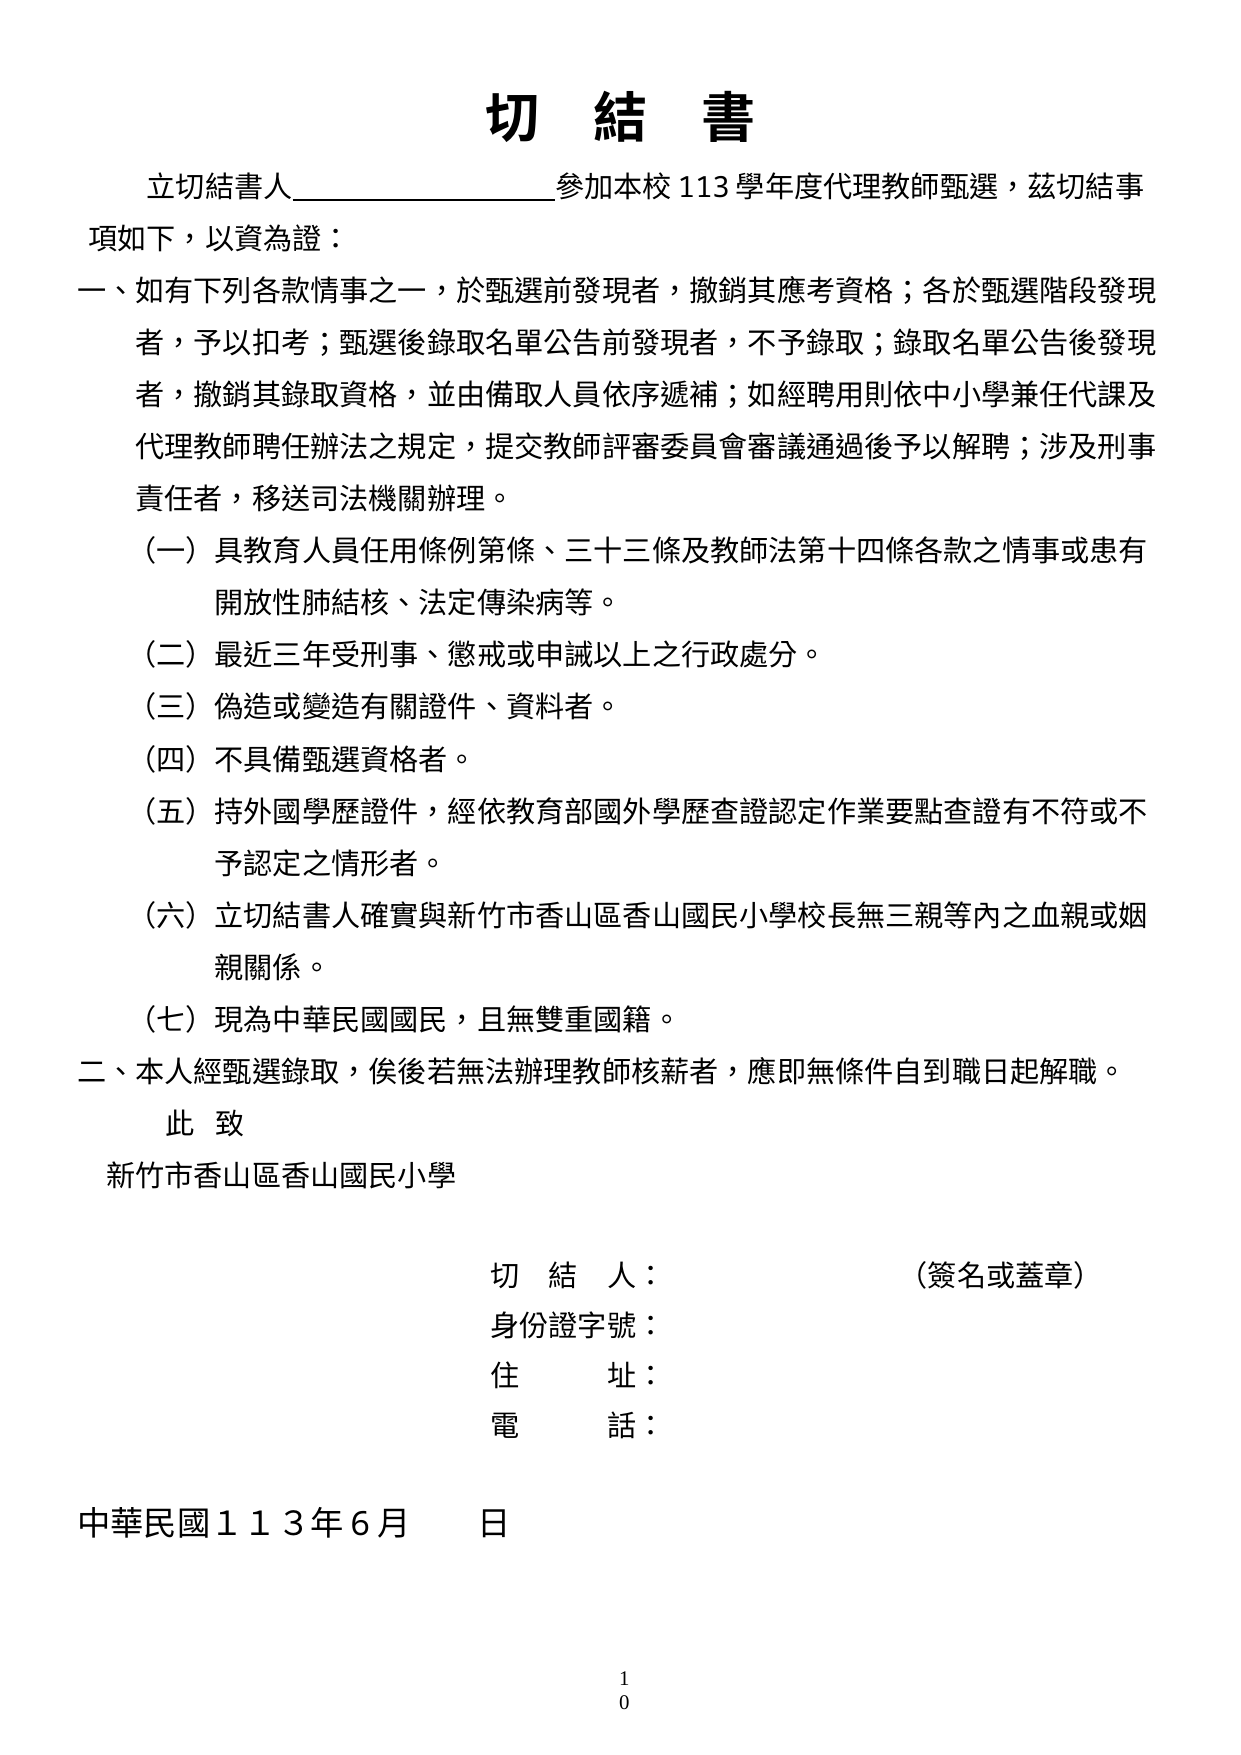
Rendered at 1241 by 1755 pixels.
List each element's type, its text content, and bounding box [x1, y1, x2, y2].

text （一）具教育人員任用條例第條、三十三條及教師法第十四條各款之情事或患有開放性肺結核、法定傳染病等。 [127, 518, 1163, 622]
text 新竹市香山區香山國民小學 [77, 1143, 1163, 1195]
text （三）偽造或變造有關證件、資料者。 [127, 674, 1163, 726]
text （五）持外國學歷證件，經依教育部國外學歷查證認定作業要點查證有不符或不予認定之情形者。 [127, 778, 1163, 883]
text 電 話： [490, 1395, 1163, 1445]
text （四）不具備甄選資格者。 [127, 726, 1163, 778]
text 切 結 書 [77, 75, 1163, 153]
text 二、本人經甄選錄取，俟後若無法辦理教師核薪者，應即無條件自到職日起解職。 [77, 1039, 1163, 1091]
text 中華民國１１３年6月 日 [77, 1495, 1163, 1545]
text 立切結書人 參加本校113學年度代理教師甄選，茲切結事項如下，以資為證： [88, 153, 1163, 258]
text （七）現為中華民國國民，且無雙重國籍。 [127, 987, 1163, 1039]
text （六）立切結書人確實與新竹市香山區香山國民小學校長無三親等內之血親或姻親關係。 [127, 883, 1163, 987]
text 身份證字號： [490, 1295, 1163, 1345]
text （二）最近三年受刑事、懲戒或申誡以上之行政處分。 [127, 622, 1163, 674]
text 此致 [165, 1091, 1163, 1143]
text 住 址： [490, 1345, 1163, 1395]
text 切 結 人： （簽名或蓋章） [490, 1245, 1163, 1295]
text 一、如有下列各款情事之一，於甄選前發現者，撤銷其應考資格；各於甄選階段發現者，予以扣考；甄選後錄取名單公告前發現者，不予錄取；錄取名單公告後發現者，撤銷其錄取資格，並由備取人員依序遞補；如經聘用則依中小學兼任代課及代理教師聘任辦法之規定，提交教師評審委員會審議通過後予以解聘；涉及刑事責任者，移送司法機關辦理。 [77, 258, 1163, 518]
